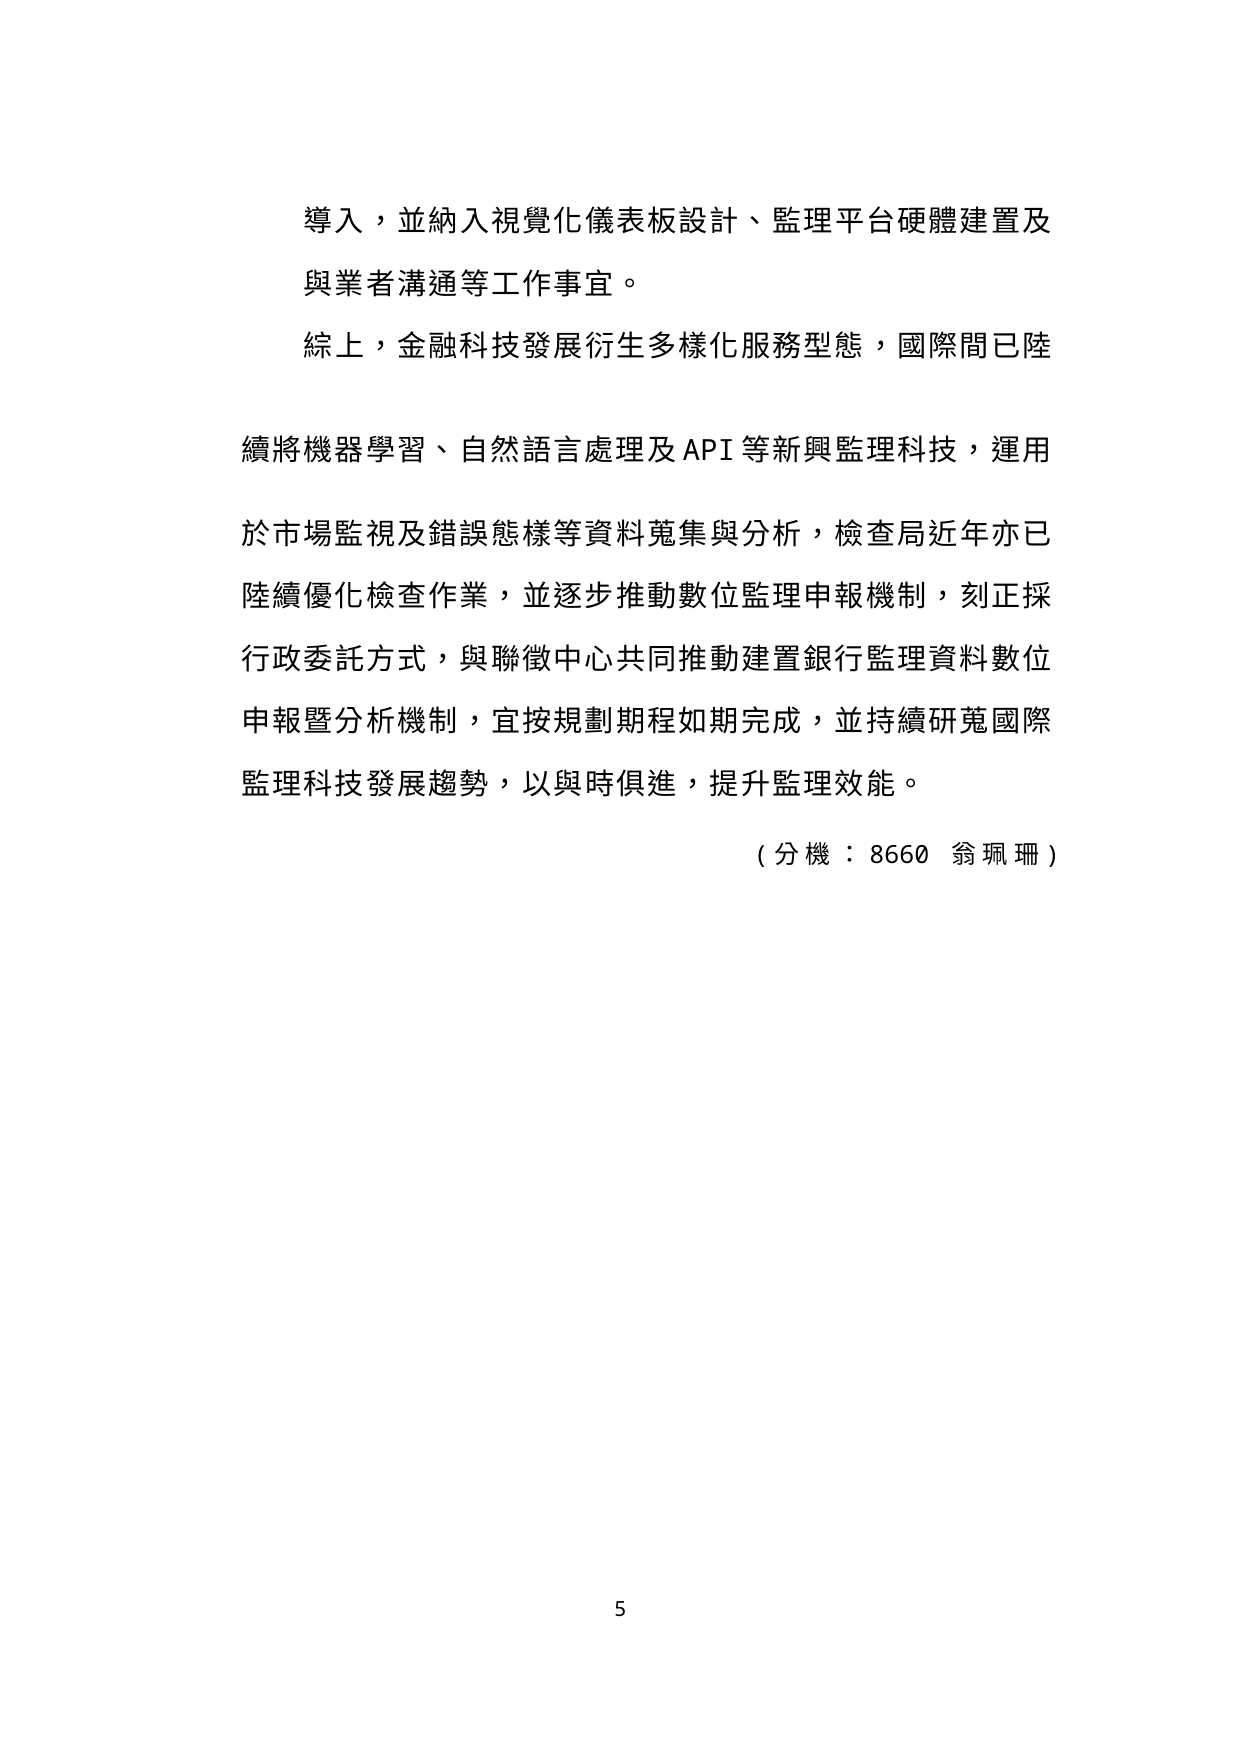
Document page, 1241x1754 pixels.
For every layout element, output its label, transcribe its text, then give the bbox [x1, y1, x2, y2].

text 導入，並納入視覺化儀表板設計、監理平台硬體建置及與業者溝通等工作事宜。 [266, 177, 1063, 302]
text 綜上，金融科技發展衍生多樣化服務型態，國際間已陸續將機器學習、自然語言處理及API等新興監理科技，運用於市場監視及錯誤態樣等資料蒐集與分析，檢查局近年亦已陸續優化檢查作業，並逐步推動數位監理申報機制，刻正採行政委託方式，與聯徵中心共同推動建置銀行監理資料數位申報暨分析機制，宜按規劃期程如期完成，並持續研蒐國際監理科技發展趨勢，以與時俱進，提升監理效能。 [236, 302, 1063, 802]
text (分機：8660 翁珮珊) [177, 802, 1063, 865]
